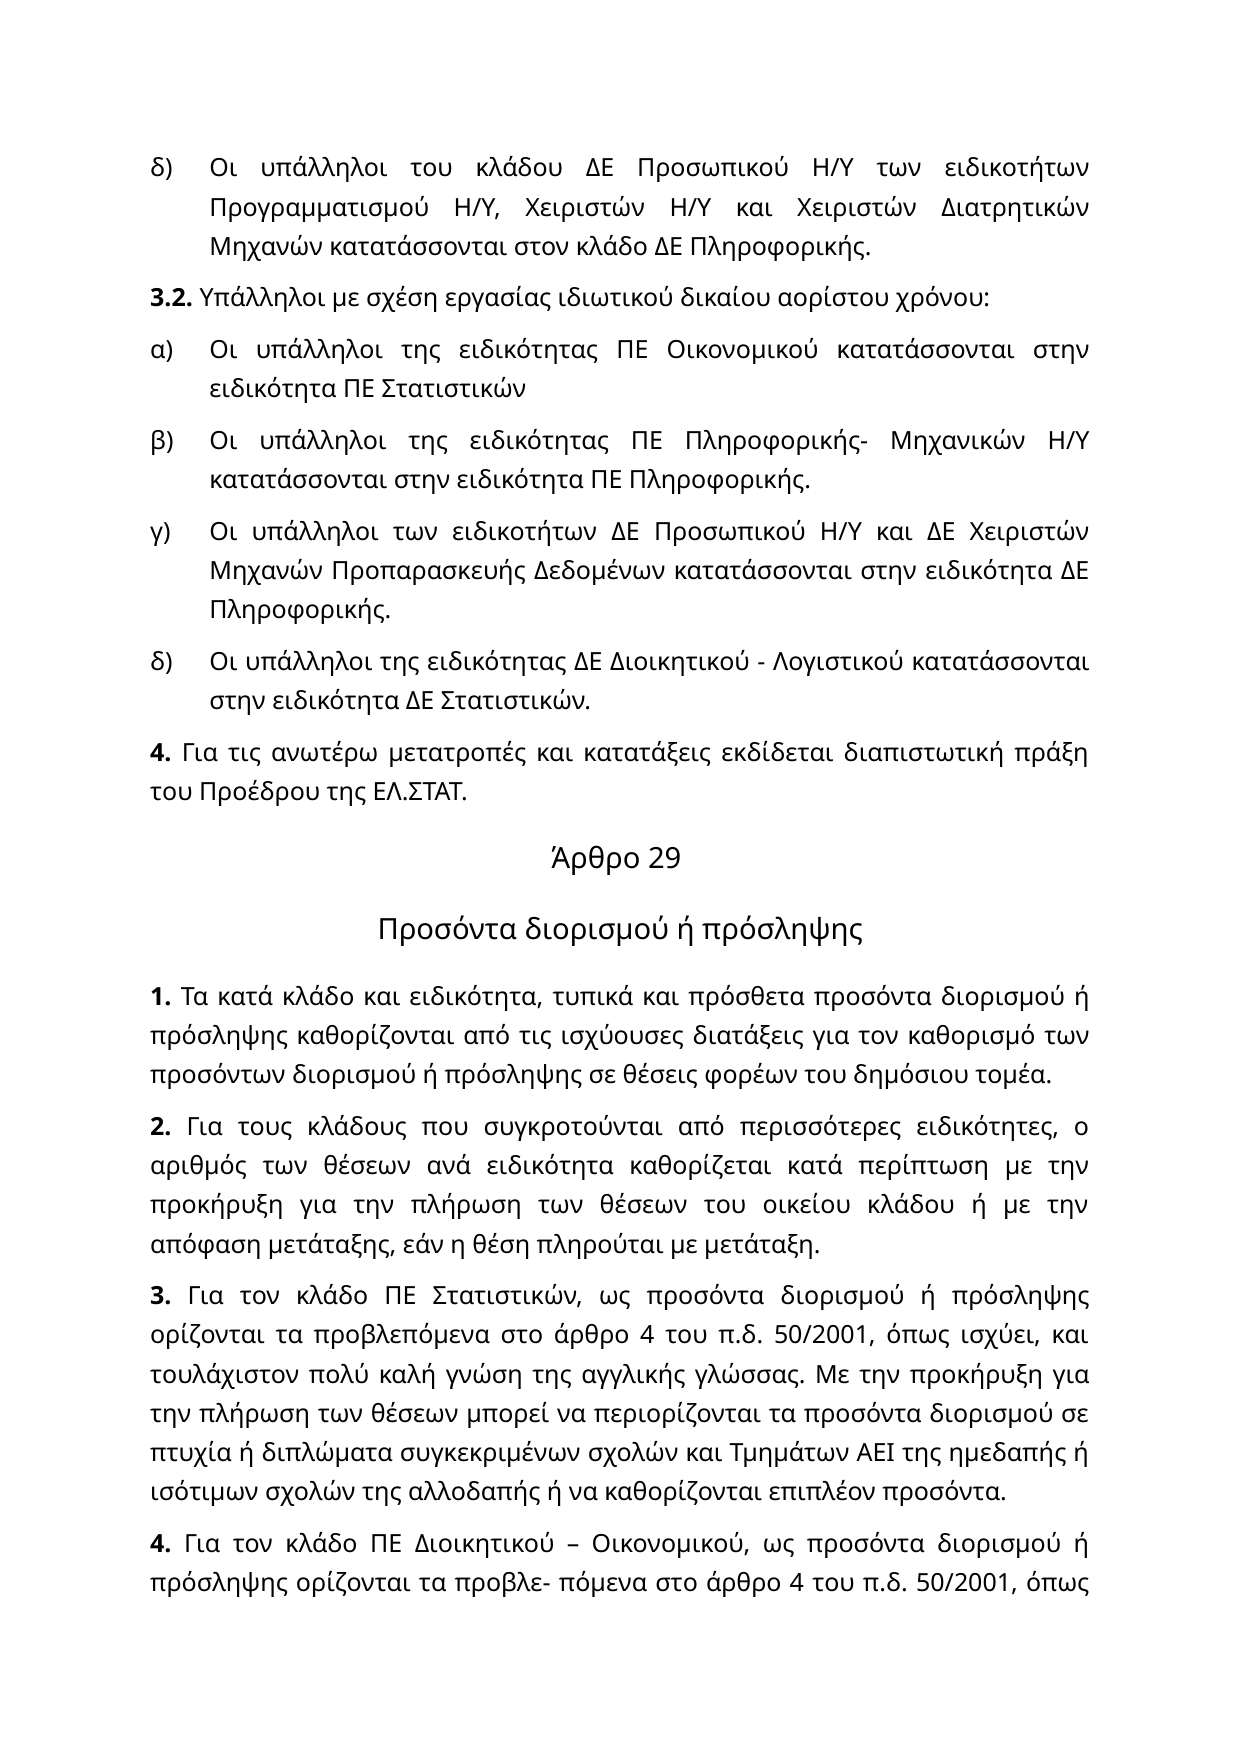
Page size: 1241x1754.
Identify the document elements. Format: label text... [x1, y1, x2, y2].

subtitle Προσόντα διορισμού ή πρόσληψης [150, 908, 1090, 948]
list γ) Οι υπάλληλοι των ειδικοτήτων ΔΕ Προσωπικού Η/Υ και ΔΕ Χειριστών Μηχανών Προπαρασκευής Δεδομένων κατατάσσονται στην ειδικότητα ΔΕ Πληροφορικής. [150, 513, 1090, 626]
text 1. Τα κατά κλάδο και ειδικότητα, τυπικά και πρόσθετα προσόντα διορισμού ή πρόσληψης καθορίζονται από τις ισχύουσες διατάξεις για τον καθορισμό των προσόντων διορισμού ή πρόσληψης σε θέσεις φορέων του δημόσιου τομέα. [150, 979, 1090, 1091]
text 4. Για τον κλάδο ΠΕ Διοικητικού – Οικονομικού, ως προσόντα διορισμού ή πρόσληψης ορίζονται τα προβλε- πόμενα στο άρθρο 4 του π.δ. 50/2001, όπως [150, 1525, 1090, 1599]
list α) Οι υπάλληλοι της ειδικότητας ΠΕ Οικονομικού κατατάσσονται στην ειδικότητα ΠΕ Στατιστικών [150, 332, 1090, 405]
list δ) Οι υπάλληλοι της ειδικότητας ΔΕ Διοικητικού - Λογιστικού κατατάσσονται στην ειδικότητα ΔΕ Στατιστικών. [150, 643, 1090, 717]
list β) Οι υπάλληλοι της ειδικότητας ΠΕ Πληροφορικής- Μηχανικών Η/Υ κατατάσσονται στην ειδικότητα ΠΕ Πληροφορικής. [150, 422, 1090, 496]
list δ) Οι υπάλληλοι του κλάδου ΔΕ Προσωπικού Η/Υ των ειδικοτήτων Προγραμματισμού Η/Υ, Χειριστών Η/Υ και Χειριστών Διατρητικών Μηχανών κατατάσσονται στον κλάδο ΔΕ Πληροφορικής. [150, 150, 1090, 262]
text 2. Για τους κλάδους που συγκροτούνται από περισσότερες ειδικότητες, ο αριθμός των θέσεων ανά ειδικότητα καθορίζεται κατά περίπτωση με την προκήρυξη για την πλήρωση των θέσεων του οικείου κλάδου ή με την απόφαση μετάταξης, εάν η θέση πληρούται με μετάταξη. [150, 1109, 1090, 1260]
subtitle Άρθρο 29 [150, 837, 1090, 877]
text 4. Για τις ανωτέρω μετατροπές και κατατάξεις εκδίδεται διαπιστωτική πράξη του Προέδρου της ΕΛ.ΣΤΑΤ. [150, 734, 1090, 807]
text 3. Για τον κλάδο ΠΕ Στατιστικών, ως προσόντα διορισμού ή πρόσληψης ορίζονται τα προβλεπόμενα στο άρθρο 4 του π.δ. 50/2001, όπως ισχύει, και τουλάχιστον πολύ καλή γνώση της αγγλικής γλώσσας. Με την προκήρυξη για την πλήρωση των θέσεων μπορεί να περιορίζονται τα προσόντα διορισμού σε πτυχία ή διπλώματα συγκεκριμένων σχολών και Τμημάτων ΑΕΙ της ημεδαπής ή ισότιμων σχολών της αλλοδαπής ή να καθορίζονται επιπλέον προσόντα. [150, 1278, 1090, 1508]
text 3.2. Υπάλληλοι με σχέση εργασίας ιδιωτικού δικαίου αορίστου χρόνου: [150, 280, 1090, 314]
